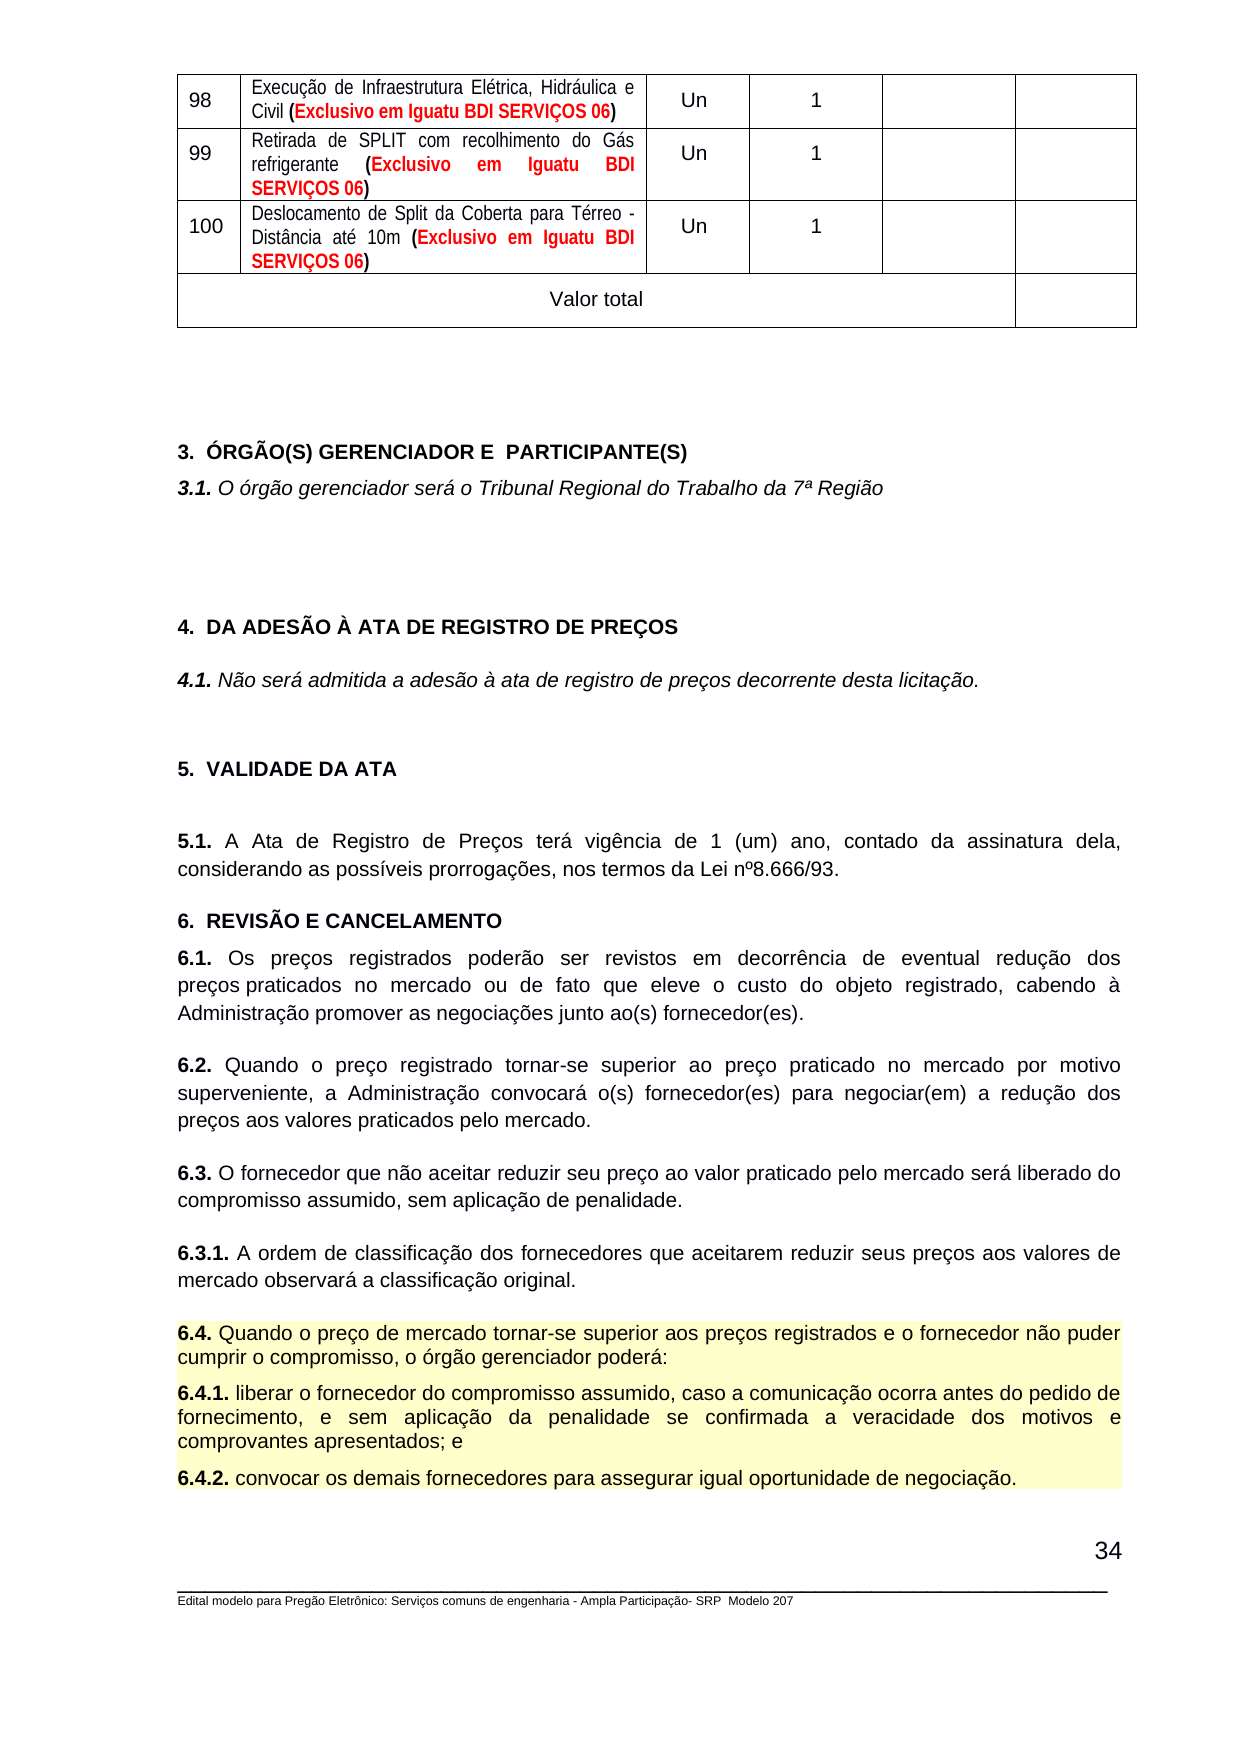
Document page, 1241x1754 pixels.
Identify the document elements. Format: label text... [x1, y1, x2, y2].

text 3. ÓRGÃO(S) GERENCIADOR E PARTICIPANTE(S) [177, 439, 1122, 463]
text 6.2. Quando o preço registrado tornar-se superior ao preço praticado no mercado por motivo superveniente, a Administração convocará o(s) fornecedor(es) para negociar(em) a redução dos preços aos valores praticados pelo mercado. [177, 1053, 1122, 1132]
text 6.4.1. liberar o fornecedor do compromisso assumido, caso a comunicação ocorra antes do pedido de fornecimento, e sem aplicação da penalidade se confirmada a veracidade dos motivos e comprovantes apresentados; e [177, 1381, 1122, 1453]
table_cell Un [647, 129, 749, 200]
table_cell 100 [178, 201, 240, 273]
table_cell Valor total [178, 274, 1015, 327]
table_cell Execução de Infraestrutura Elétrica, Hidráulica e Civil (Exclusivo em Iguatu BDI SERVIÇOS 06) [241, 75, 646, 127]
table_cell [1016, 129, 1136, 200]
text 6.4. Quando o preço de mercado tornar-se superior aos preços registrados e o fornecedor não puder cumprir o compromisso, o órgão gerenciador poderá: [177, 1321, 1122, 1369]
text 3.1. O órgão gerenciador será o Tribunal Regional do Trabalho da 7ª Região [177, 476, 1122, 500]
text 6.1. Os preços registrados poderão ser revistos em decorrência de eventual redução dos preços praticados no mercado ou de fato que eleve o custo do objeto registrado, cabendo à Administração promover as negociações junto ao(s) fornecedor(es). [177, 946, 1122, 1025]
text 6.3.1. A ordem de classificação dos fornecedores que aceitarem reduzir seus preços aos valores de mercado observará a classificação original. [177, 1241, 1122, 1292]
table_cell [1016, 201, 1136, 273]
text 6.3. O fornecedor que não aceitar reduzir seu preço ao valor praticado pelo mercado será liberado do compromisso assumido, sem aplicação de penalidade. [177, 1161, 1122, 1212]
table_cell [1016, 75, 1136, 127]
table_cell 99 [178, 129, 240, 200]
table_cell [883, 129, 1015, 200]
table_cell [1016, 274, 1136, 327]
text 5.1. A Ata de Registro de Preços terá vigência de 1 (um) ano, contado da assinatura dela, considerando as possíveis prorrogações, nos termos da Lei nº8.666/93. [177, 829, 1122, 881]
table_cell [883, 75, 1015, 127]
text 6.4.2. convocar os demais fornecedores para assegurar igual oportunidade de negociação. [177, 1466, 1122, 1489]
table_cell 1 [750, 129, 882, 200]
table_cell 98 [178, 75, 240, 127]
text 6. REVISÃO E CANCELAMENTO [177, 909, 1125, 933]
text 4. DA ADESÃO À ATA DE REGISTRO DE PREÇOS [177, 615, 1122, 639]
table_cell [883, 201, 1015, 273]
table_cell 1 [750, 75, 882, 127]
text 5. VALIDADE DA ATA [177, 756, 1125, 780]
table_cell Un [647, 201, 749, 273]
text 4.1. Não será admitida a adesão à ata de registro de preços decorrente desta licitação. [177, 667, 1122, 691]
table_cell Un [647, 75, 749, 127]
table_cell 1 [750, 201, 882, 273]
